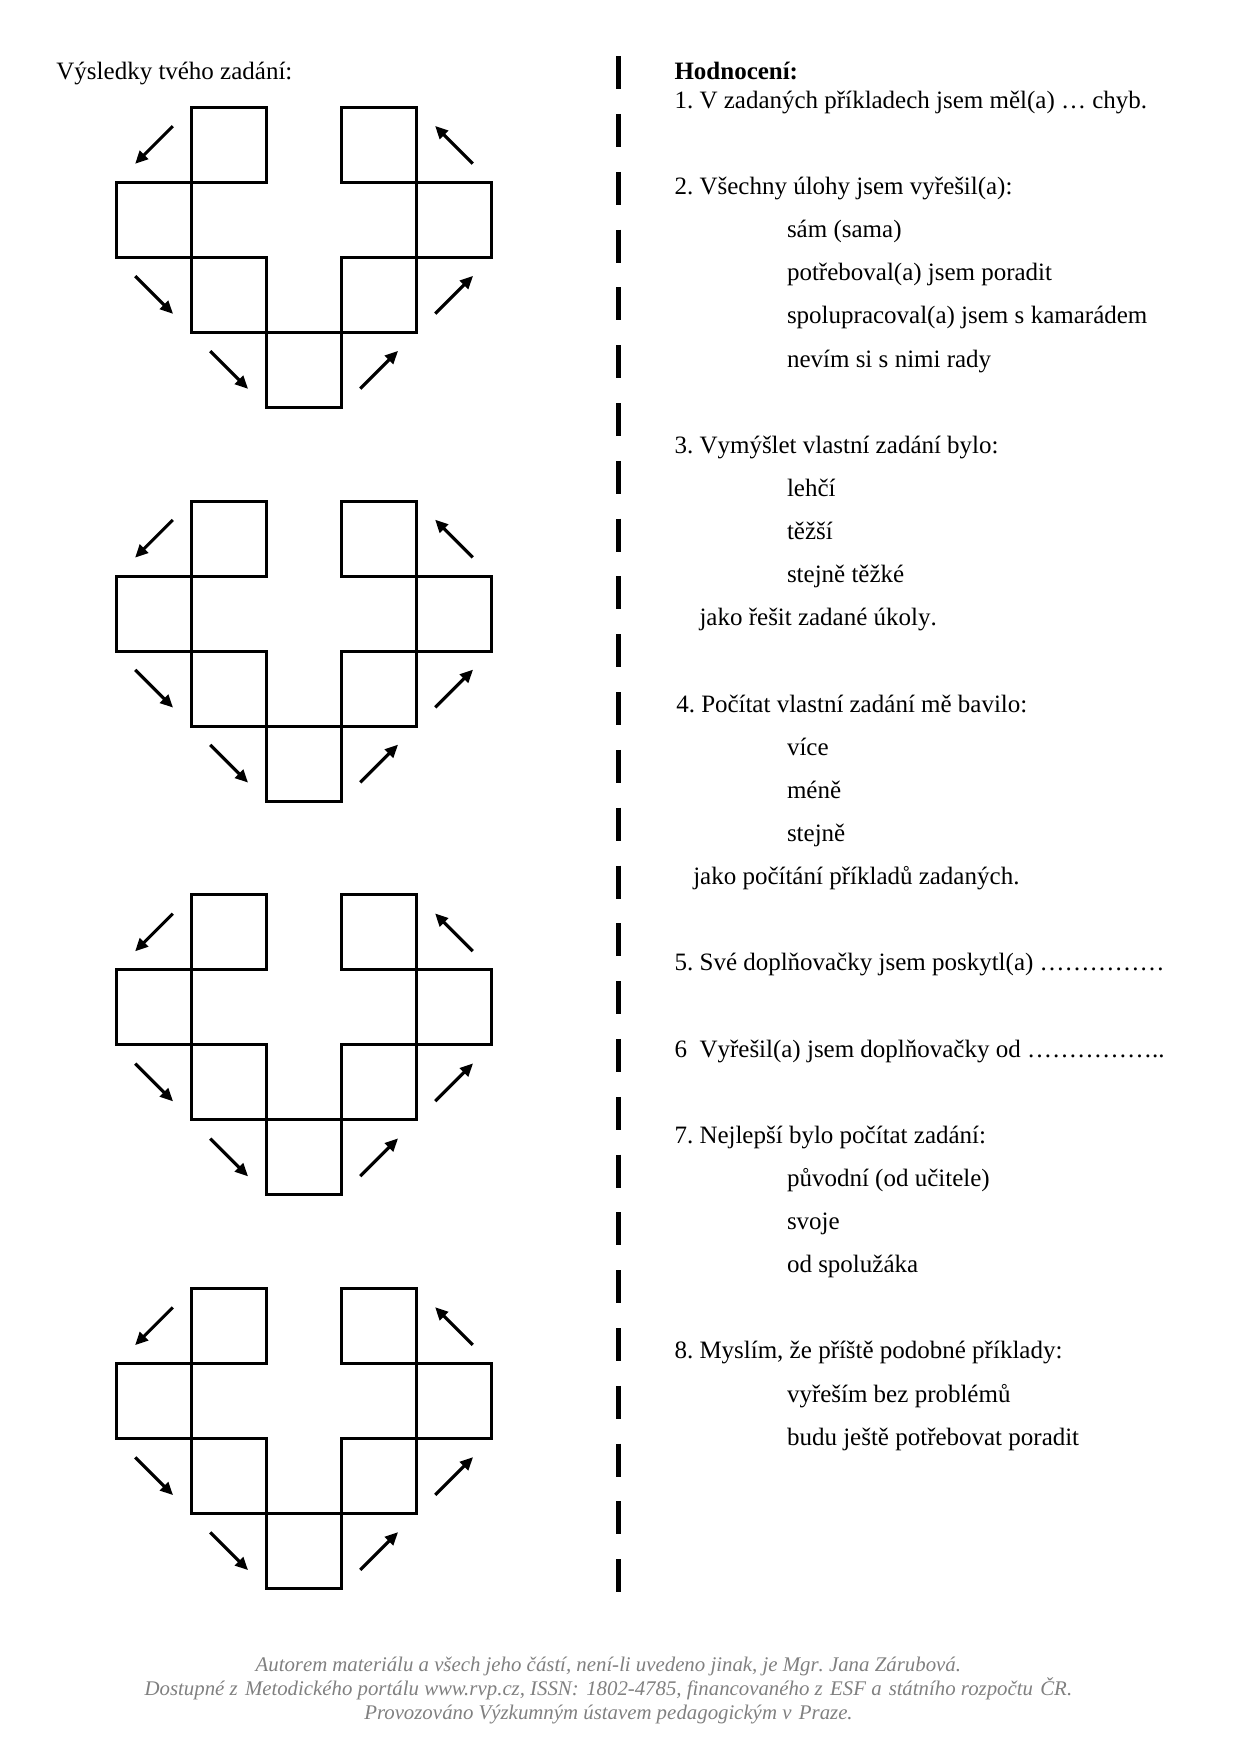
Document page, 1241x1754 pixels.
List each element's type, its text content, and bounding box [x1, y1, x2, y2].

text 5. Své doplňovačky jsem poskytl(a) …………… [674, 947, 1181, 976]
text 6 Vyřešil(a) jsem doplňovačky od …………….. [674, 1034, 1181, 1062]
text 1. V zadaných příkladech jsem měl(a) … chyb. [674, 85, 1181, 114]
text jako počítání příkladů zadaných. [674, 861, 1181, 890]
text 7. Nejlepší bylo počítat zadání: původní (od učitele) svoje od spolužáka [674, 1120, 1181, 1278]
text 4. Počítat vlastní zadání mě bavilo: více méně stejně [676, 689, 1181, 847]
text Výsledky tvého zadání: [56, 56, 582, 85]
text 8. Myslím, že příště podobné příklady: vyřeším bez problémů budu ještě potřebovat poradit [674, 1336, 1181, 1451]
text Hodnocení: [674, 56, 1181, 85]
text 2. Všechny úlohy jsem vyřešil(a): sám (sama) potřeboval(a) jsem poradit spolupracoval(a) jsem s kamarádem nevím si s nimi rady [674, 171, 1181, 372]
text 3. Vymýšlet vlastní zadání bylo: [674, 430, 1181, 459]
text lehčí těžší stejně těžké [729, 473, 1181, 588]
text jako řešit zadané úkoly. [699, 602, 1181, 631]
